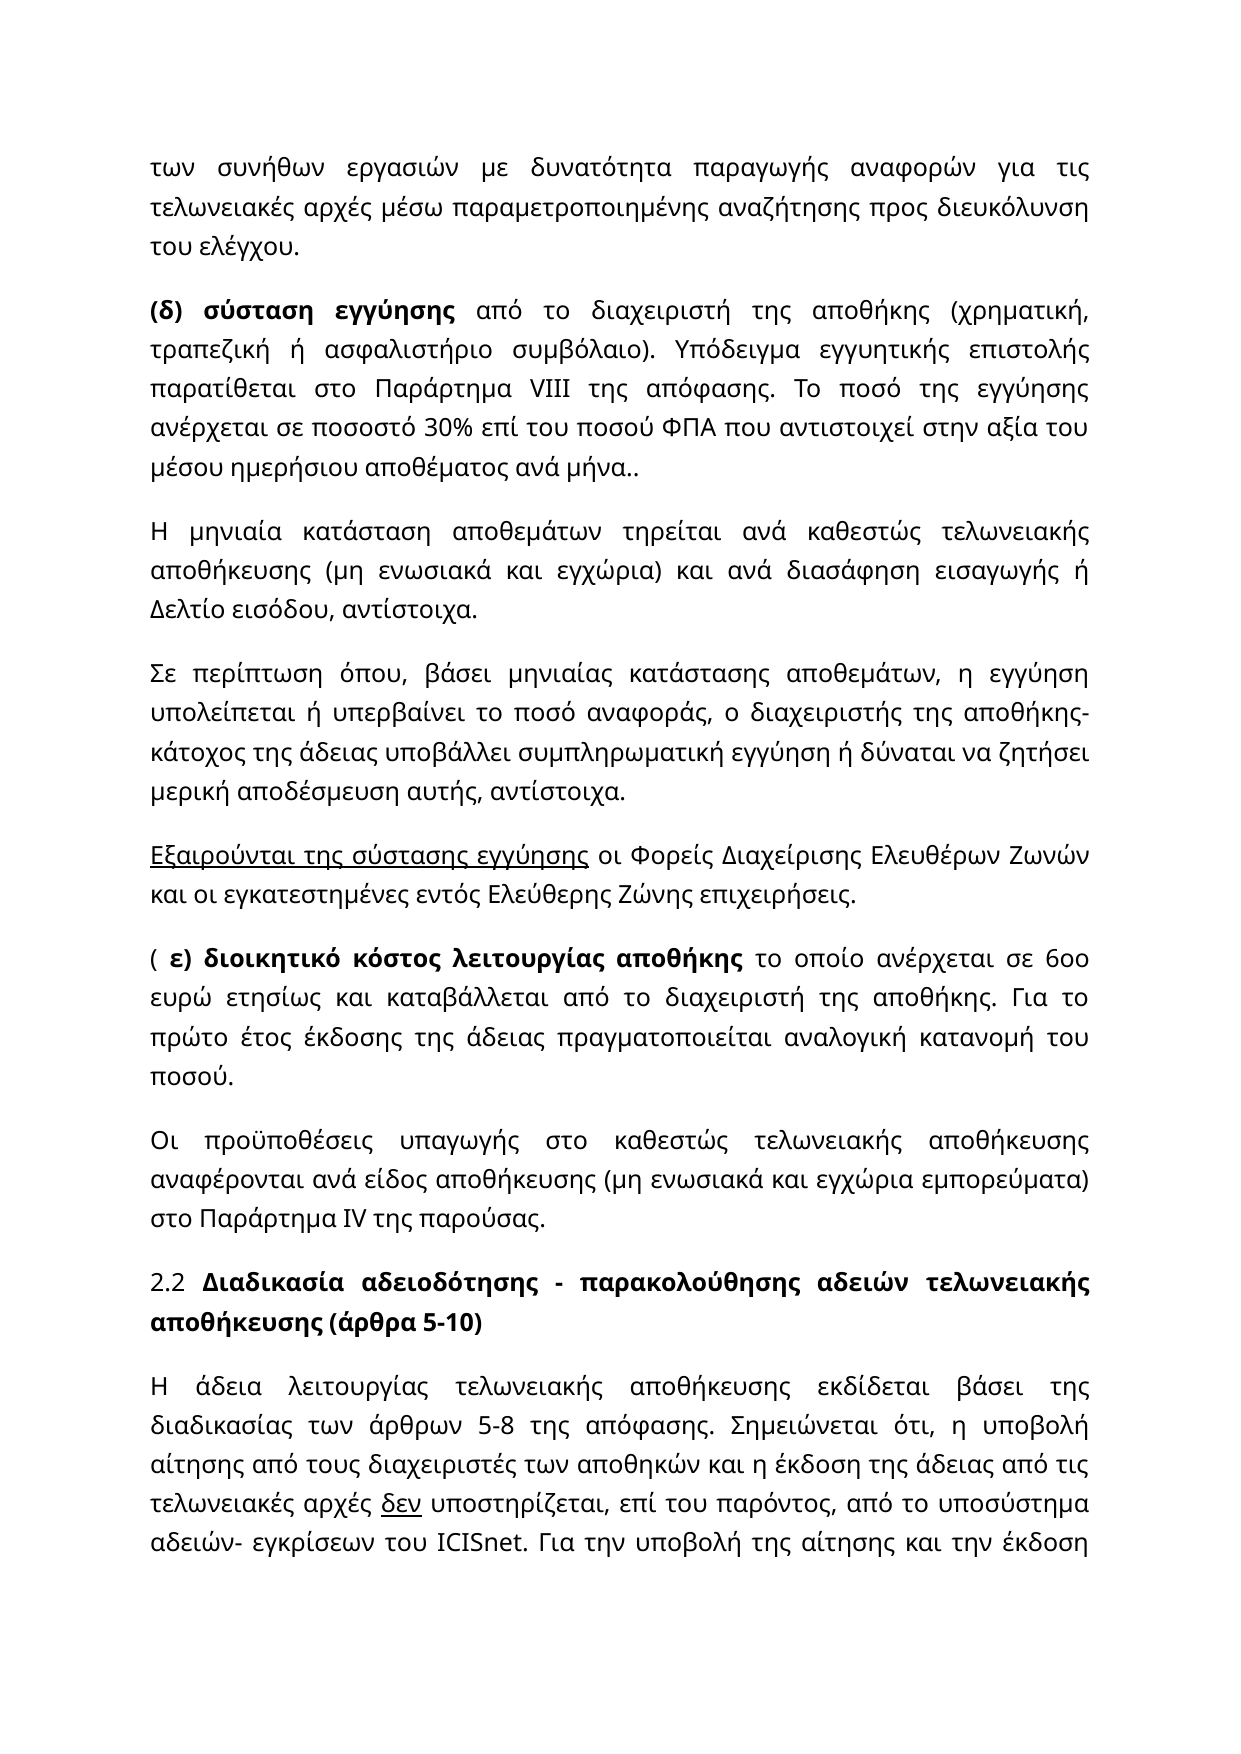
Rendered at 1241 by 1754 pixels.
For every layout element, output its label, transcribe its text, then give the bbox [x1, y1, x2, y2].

text Η άδεια λειτουργίας τελωνειακής αποθήκευσης εκδίδεται βάσει της διαδικασίας των άρθρων 5-8 της απόφασης. Σημειώνεται ότι, η υποβολή αίτησης από τους διαχειριστές των αποθηκών και η έκδοση της άδειας από τις τελωνειακές αρχές δεν υποστηρίζεται, επί του παρόντος, από το υποσύστημα αδειών- εγκρίσεων του ICISnet. Για την υποβολή της αίτησης και την έκδοση [150, 1368, 1090, 1559]
text Η μηνιαία κατάσταση αποθεμάτων τηρείται ανά καθεστώς τελωνειακής αποθήκευσης (μη ενωσιακά και εγχώρια) και ανά διασάφηση εισαγωγής ή Δελτίο εισόδου, αντίστοιχα. [150, 513, 1090, 626]
text Οι προϋποθέσεις υπαγωγής στο καθεστώς τελωνειακής αποθήκευσης αναφέρονται ανά είδος αποθήκευσης (μη ενωσιακά και εγχώρια εμπορεύματα) στο Παράρτημα IV της παρούσας. [150, 1122, 1090, 1235]
text ( ε) διοικητικό κόστος λειτουργίας αποθήκης το οποίο ανέρχεται σε 6οο ευρώ ετησίως και καταβάλλεται από το διαχειριστή της αποθήκης. Για το πρώτο έτος έκδοσης της άδειας πραγματοποιείται αναλογική κατανομή του ποσού. [150, 941, 1090, 1092]
text των συνήθων εργασιών με δυνατότητα παραγωγής αναφορών για τις τελωνειακές αρχές μέσω παραμετροποιημένης αναζήτησης προς διευκόλυνση του ελέγχου. [150, 150, 1090, 262]
text (δ) σύσταση εγγύησης από το διαχειριστή της αποθήκης (χρηματική, τραπεζική ή ασφαλιστήριο συμβόλαιο). Υπόδειγμα εγγυητικής επιστολής παρατίθεται στο Παράρτημα VIII της απόφασης. Το ποσό της εγγύησης ανέρχεται σε ποσοστό 30% επί του ποσού ΦΠΑ που αντιστοιχεί στην αξία του μέσου ημερήσιου αποθέματος ανά μήνα.. [150, 292, 1090, 483]
text 2.2 Διαδικασία αδειοδότησης - παρακολούθησης αδειών τελωνειακής αποθήκευσης (άρθρα 5-10) [150, 1265, 1090, 1338]
text Σε περίπτωση όπου, βάσει μηνιαίας κατάστασης αποθεμάτων, η εγγύηση υπολείπεται ή υπερβαίνει το ποσό αναφοράς, ο διαχειριστής της αποθήκης-κάτοχος της άδειας υποβάλλει συμπληρωματική εγγύηση ή δύναται να ζητήσει μερική αποδέσμευση αυτής, αντίστοιχα. [150, 656, 1090, 807]
text Εξαιρούνται της σύστασης εγγύησης οι Φορείς Διαχείρισης Ελευθέρων Ζωνών και οι εγκατεστημένες εντός Ελεύθερης Ζώνης επιχειρήσεις. [150, 837, 1090, 911]
